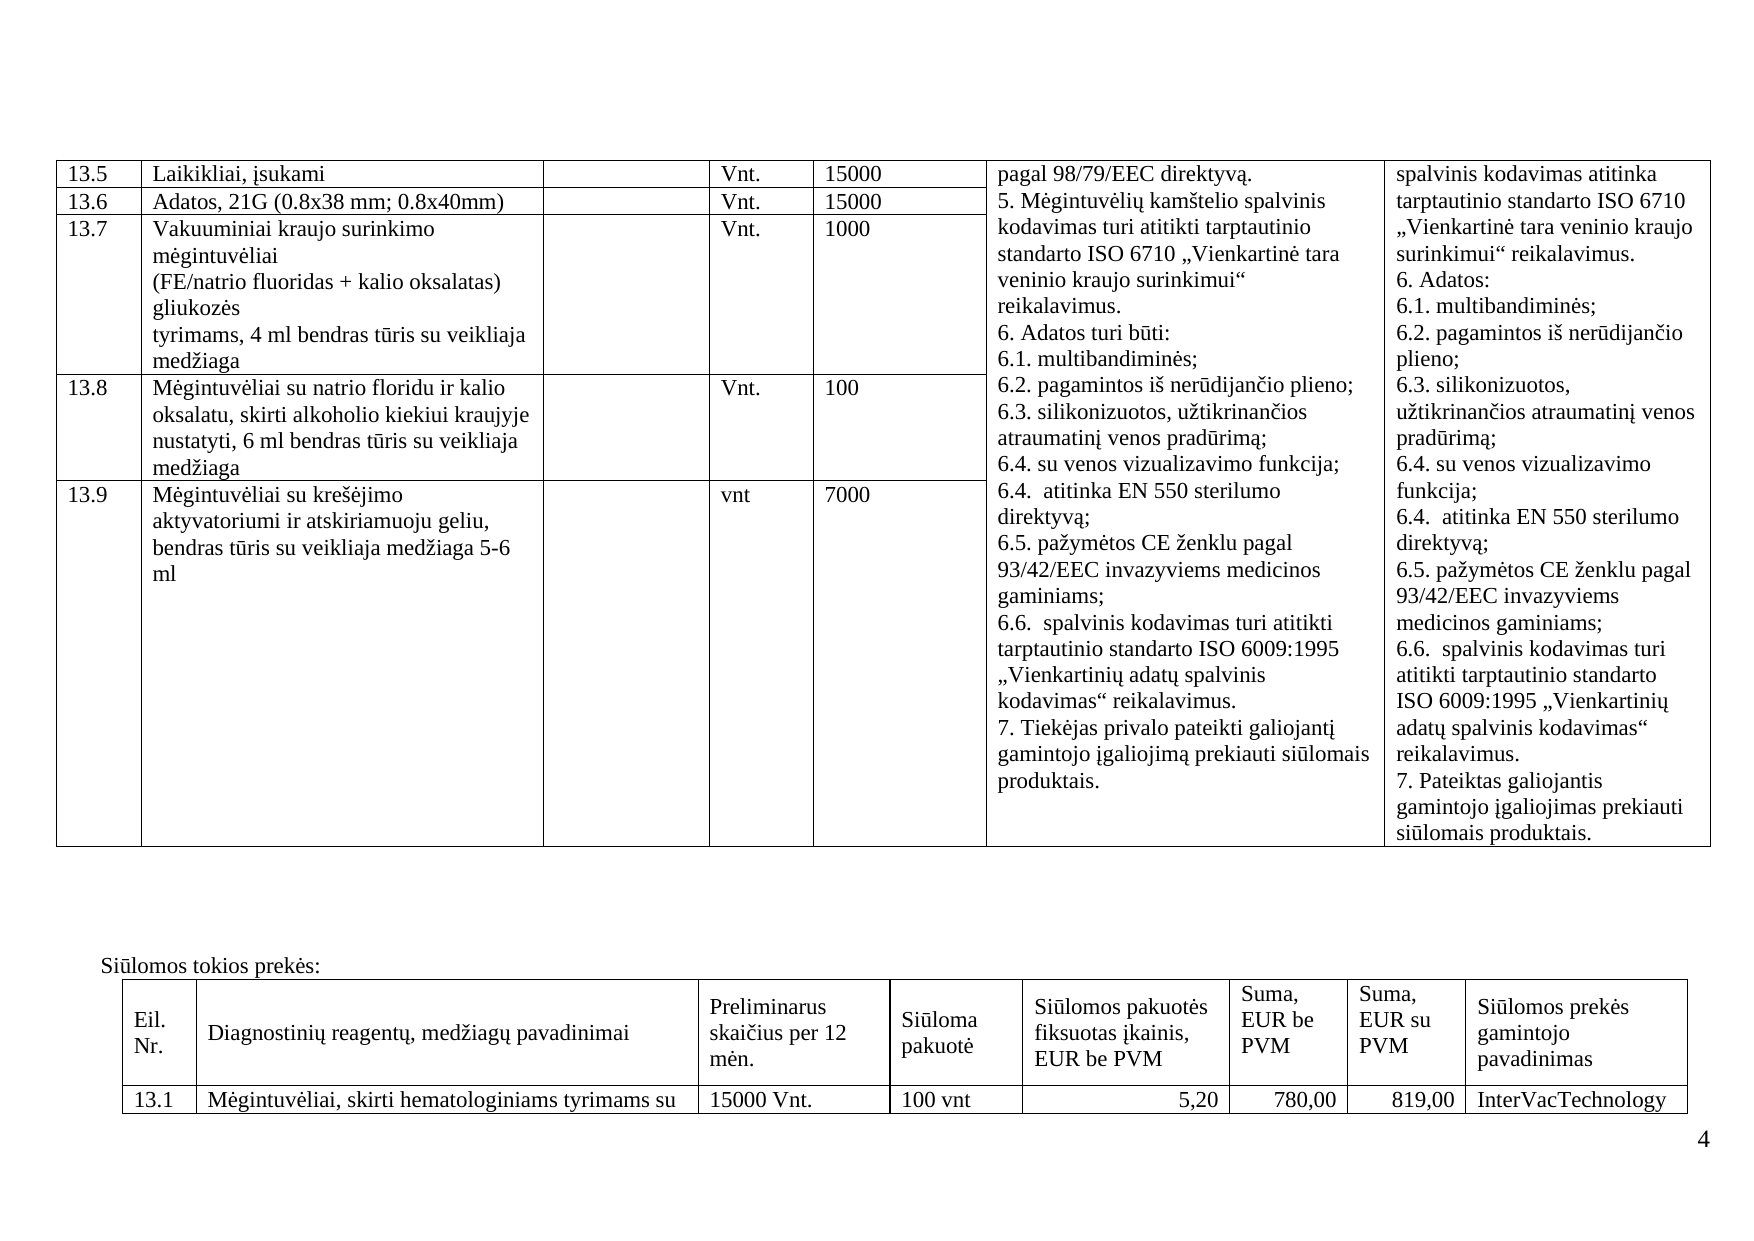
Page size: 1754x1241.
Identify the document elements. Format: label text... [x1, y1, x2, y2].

table_cell 100 [814, 375, 986, 480]
table_cell Vnt. [710, 188, 813, 214]
table_header Eil. Nr. [123, 980, 196, 1085]
table_header Diagnostinių reagentų, medžiagų pavadinimai [197, 980, 698, 1085]
table_cell Vnt. [710, 215, 813, 373]
table_cell 13.1 [123, 1086, 196, 1112]
table_cell vnt [710, 481, 813, 846]
table_header Suma, EUR su PVM [1348, 980, 1465, 1085]
table_cell 15000 [814, 188, 986, 214]
table_header Preliminarus skaičius per 12 mėn. [699, 980, 889, 1085]
table_cell Mėgintuvėliai su natrio floridu ir kalio oksalatu, skirti alkoholio kiekiui kraujyje nustatyti, 6 ml bendras tūris su veikliaja medžiaga [142, 375, 543, 480]
table_cell [544, 161, 709, 187]
table_cell 13.5 [57, 161, 141, 187]
table_cell 13.9 [57, 481, 141, 846]
table_cell spalvinis kodavimas atitinka tarptautinio standarto ISO 6710 „Vienkartinė tara veninio kraujo surinkimui“ reikalavimus. 6. Adatos: 6.1. multibandiminės; 6.2. pagamintos iš nerūdijančio plieno; 6.3. silikonizuotos, užtikrinančios atraumatinį venos pradūrimą; 6.4. su venos vizualizavimo funkcija; 6.4. atitinka EN 550 sterilumo direktyvą; 6.5. pažymėtos CE ženklu pagal 93/42/EEC invazyviems medicinos gaminiams; 6.6. spalvinis kodavimas turi atitikti tarptautinio standarto ISO 6009:1995 „Vienkartinių adatų spalvinis kodavimas“ reikalavimus. 7. Pateiktas galiojantis gamintojo įgaliojimas prekiauti siūlomais produktais. [1385, 161, 1710, 846]
table_cell 13.6 [57, 188, 141, 214]
table_cell pagal 98/79/EEC direktyvą. 5. Mėgintuvėlių kamštelio spalvinis kodavimas turi atitikti tarptautinio standarto ISO 6710 „Vienkartinė tara veninio kraujo surinkimui“ reikalavimus. 6. Adatos turi būti: 6.1. multibandiminės; 6.2. pagamintos iš nerūdijančio plieno; 6.3. silikonizuotos, užtikrinančios atraumatinį venos pradūrimą; 6.4. su venos vizualizavimo funkcija; 6.4. atitinka EN 550 sterilumo direktyvą; 6.5. pažymėtos CE ženklu pagal 93/42/EEC invazyviems medicinos gaminiams; 6.6. spalvinis kodavimas turi atitikti tarptautinio standarto ISO 6009:1995 „Vienkartinių adatų spalvinis kodavimas“ reikalavimus. 7. Tiekėjas privalo pateikti galiojantį gamintojo įgaliojimą prekiauti siūlomais produktais. [987, 161, 1384, 846]
table_cell [544, 188, 709, 214]
table_header Suma, EUR be PVM [1230, 980, 1347, 1085]
table_cell 15000 Vnt. [699, 1086, 889, 1112]
table_cell 1000 [814, 215, 986, 373]
table_cell 819,00 [1348, 1086, 1465, 1112]
table_cell 15000 [814, 161, 986, 187]
table_cell 7000 [814, 481, 986, 846]
table_cell 13.7 [57, 215, 141, 373]
table_header Siūloma pakuotė [891, 980, 1022, 1085]
table_cell InterVacTechnology [1466, 1086, 1687, 1112]
table_cell Mėgintuvėliai, skirti hematologiniams tyrimams su [197, 1086, 698, 1112]
table_cell Adatos, 21G (0.8x38 mm; 0.8x40mm) [142, 188, 543, 214]
table_header Siūlomos pakuotės fiksuotas įkainis, EUR be PVM [1023, 980, 1229, 1085]
table_cell 780,00 [1230, 1086, 1347, 1112]
table_cell Vnt. [710, 161, 813, 187]
table_cell 5,20 [1023, 1086, 1229, 1112]
table_cell [544, 215, 709, 373]
table_cell 100 vnt [891, 1086, 1022, 1112]
table_cell Vnt. [710, 375, 813, 480]
table_cell Vakuuminiai kraujo surinkimo mėgintuvėliai (FE/natrio fluoridas + kalio oksalatas) gliukozės tyrimams, 4 ml bendras tūris su veikliaja medžiaga [142, 215, 543, 373]
table_cell [544, 375, 709, 480]
table_cell Mėgintuvėliai su krešėjimo aktyvatoriumi ir atskiriamuoju geliu, bendras tūris su veikliaja medžiaga 5-6 ml [142, 481, 543, 846]
text Siūlomos tokios prekės: [100, 952, 1709, 978]
table_header Siūlomos prekės gamintojo pavadinimas [1466, 980, 1687, 1085]
table_cell 13.8 [57, 375, 141, 480]
table_cell [544, 481, 709, 846]
table_cell Laikikliai, įsukami [142, 161, 543, 187]
